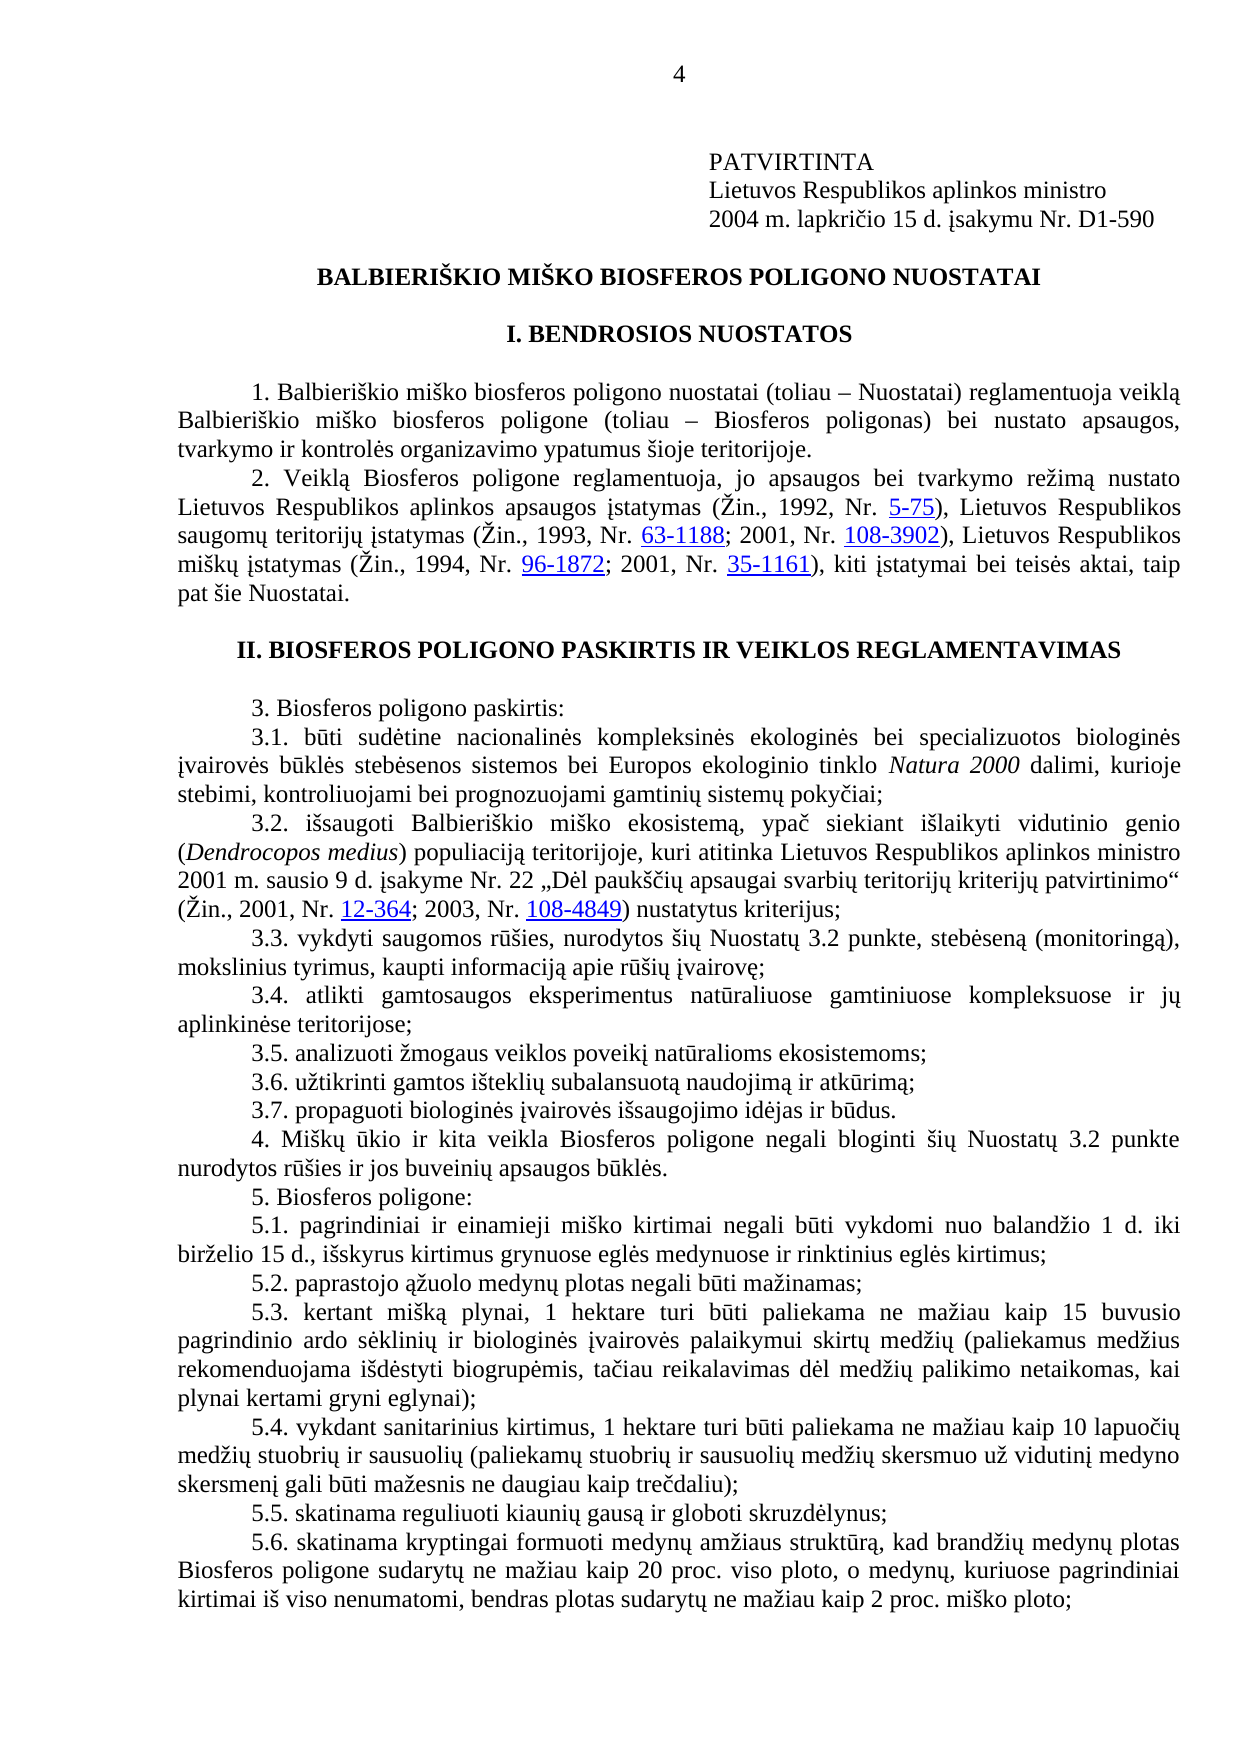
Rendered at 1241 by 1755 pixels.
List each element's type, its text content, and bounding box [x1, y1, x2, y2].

text 3.5. analizuoti žmogaus veiklos poveikį natūralioms ekosistemoms; [177, 1038, 1181, 1067]
text 2. Veiklą Biosferos poligone reglamentuoja, jo apsaugos bei tvarkymo režimą nustato Lietuvos Respublikos aplinkos apsaugos įstatymas (Žin., 1992, Nr. 5-75), Lietuvos Respublikos saugomų teritorijų įstatymas (Žin., 1993, Nr. 63-1188; 2001, Nr. 108-3902), Lietuvos Respublikos miškų įstatymas (Žin., 1994, Nr. 96-1872; 2001, Nr. 35-1161), kiti įstatymai bei teisės aktai, taip pat šie Nuostatai. [177, 463, 1181, 607]
text 3.7. propaguoti biologinės įvairovės išsaugojimo idėjas ir būdus. [177, 1096, 1181, 1124]
text 5.1. pagrindiniai ir einamieji miško kirtimai negali būti vykdomi nuo balandžio 1 d. iki birželio 15 d., išskyrus kirtimus grynuose eglės medynuose ir rinktinius eglės kirtimus; [177, 1211, 1181, 1268]
text 5.2. paprastojo ąžuolo medynų plotas negali būti mažinamas; [177, 1268, 1181, 1297]
text 3.6. užtikrinti gamtos išteklių subalansuotą naudojimą ir atkūrimą; [177, 1067, 1181, 1096]
text 2004 m. lapkričio 15 d. įsakymu Nr. D1-590 [177, 204, 1181, 233]
text I. BENDROSIOS NUOSTATOS [177, 319, 1181, 348]
text II. BIOSFEROS POLIGONO PASKIRTIS IR VEIKLOS REGLAMENTAVIMAS [177, 636, 1181, 664]
text 5.6. skatinama kryptingai formuoti medynų amžiaus struktūrą, kad brandžių medynų plotas Biosferos poligone sudarytų ne mažiau kaip 20 proc. viso ploto, o medynų, kuriuose pagrindiniai kirtimai iš viso nenumatomi, bendras plotas sudarytų ne mažiau kaip 2 proc. miško ploto; [177, 1527, 1181, 1613]
text 3.1. būti sudėtine nacionalinės kompleksinės ekologinės bei specializuotos biologinės įvairovės būklės stebėsenos sistemos bei Europos ekologinio tinklo Natura 2000 dalimi, kurioje stebimi, kontroliuojami bei prognozuojami gamtinių sistemų pokyčiai; [177, 722, 1181, 808]
text Lietuvos Respublikos aplinkos ministro [177, 176, 1181, 204]
text 5.5. skatinama reguliuoti kiaunių gausą ir globoti skruzdėlynus; [177, 1498, 1181, 1527]
text BALBIERIŠKIO MIŠKO BIOSFEROS POLIGONO NUOSTATAI [177, 262, 1181, 291]
text 3.3. vykdyti saugomos rūšies, nurodytos šių Nuostatų 3.2 punkte, stebėseną (monitoringą), mokslinius tyrimus, kaupti informaciją apie rūšių įvairovę; [177, 923, 1181, 981]
text PATVIRTINTA [177, 147, 1181, 176]
text 3.2. išsaugoti Balbieriškio miško ekosistemą, ypač siekiant išlaikyti vidutinio genio (Dendrocopos medius) populiaciją teritorijoje, kuri atitinka Lietuvos Respublikos aplinkos ministro 2001 m. sausio 9 d. įsakyme Nr. 22 „Dėl paukščių apsaugai svarbių teritorijų kriterijų patvirtinimo“ (Žin., 2001, Nr. 12-364; 2003, Nr. 108-4849) nustatytus kriterijus; [177, 808, 1181, 923]
text 5.3. kertant mišką plynai, 1 hektare turi būti paliekama ne mažiau kaip 15 buvusio pagrindinio ardo sėklinių ir biologinės įvairovės palaikymui skirtų medžių (paliekamus medžius rekomenduojama išdėstyti biogrupėmis, tačiau reikalavimas dėl medžių palikimo netaikomas, kai plynai kertami gryni eglynai); [177, 1297, 1181, 1412]
text 5. Biosferos poligone: [177, 1182, 1181, 1211]
text 5.4. vykdant sanitarinius kirtimus, 1 hektare turi būti paliekama ne mažiau kaip 10 lapuočių medžių stuobrių ir sausuolių (paliekamų stuobrių ir sausuolių medžių skersmuo už vidutinį medyno skersmenį gali būti mažesnis ne daugiau kaip trečdaliu); [177, 1412, 1181, 1498]
text 3. Biosferos poligono paskirtis: [177, 693, 1181, 722]
text 4. Miškų ūkio ir kita veikla Biosferos poligone negali bloginti šių Nuostatų 3.2 punkte nurodytos rūšies ir jos buveinių apsaugos būklės. [177, 1124, 1181, 1182]
text 1. Balbieriškio miško biosferos poligono nuostatai (toliau – Nuostatai) reglamentuoja veiklą Balbieriškio miško biosferos poligone (toliau – Biosferos poligonas) bei nustato apsaugos, tvarkymo ir kontrolės organizavimo ypatumus šioje teritorijoje. [177, 377, 1181, 463]
text 3.4. atlikti gamtosaugos eksperimentus natūraliuose gamtiniuose kompleksuose ir jų aplinkinėse teritorijose; [177, 981, 1181, 1038]
